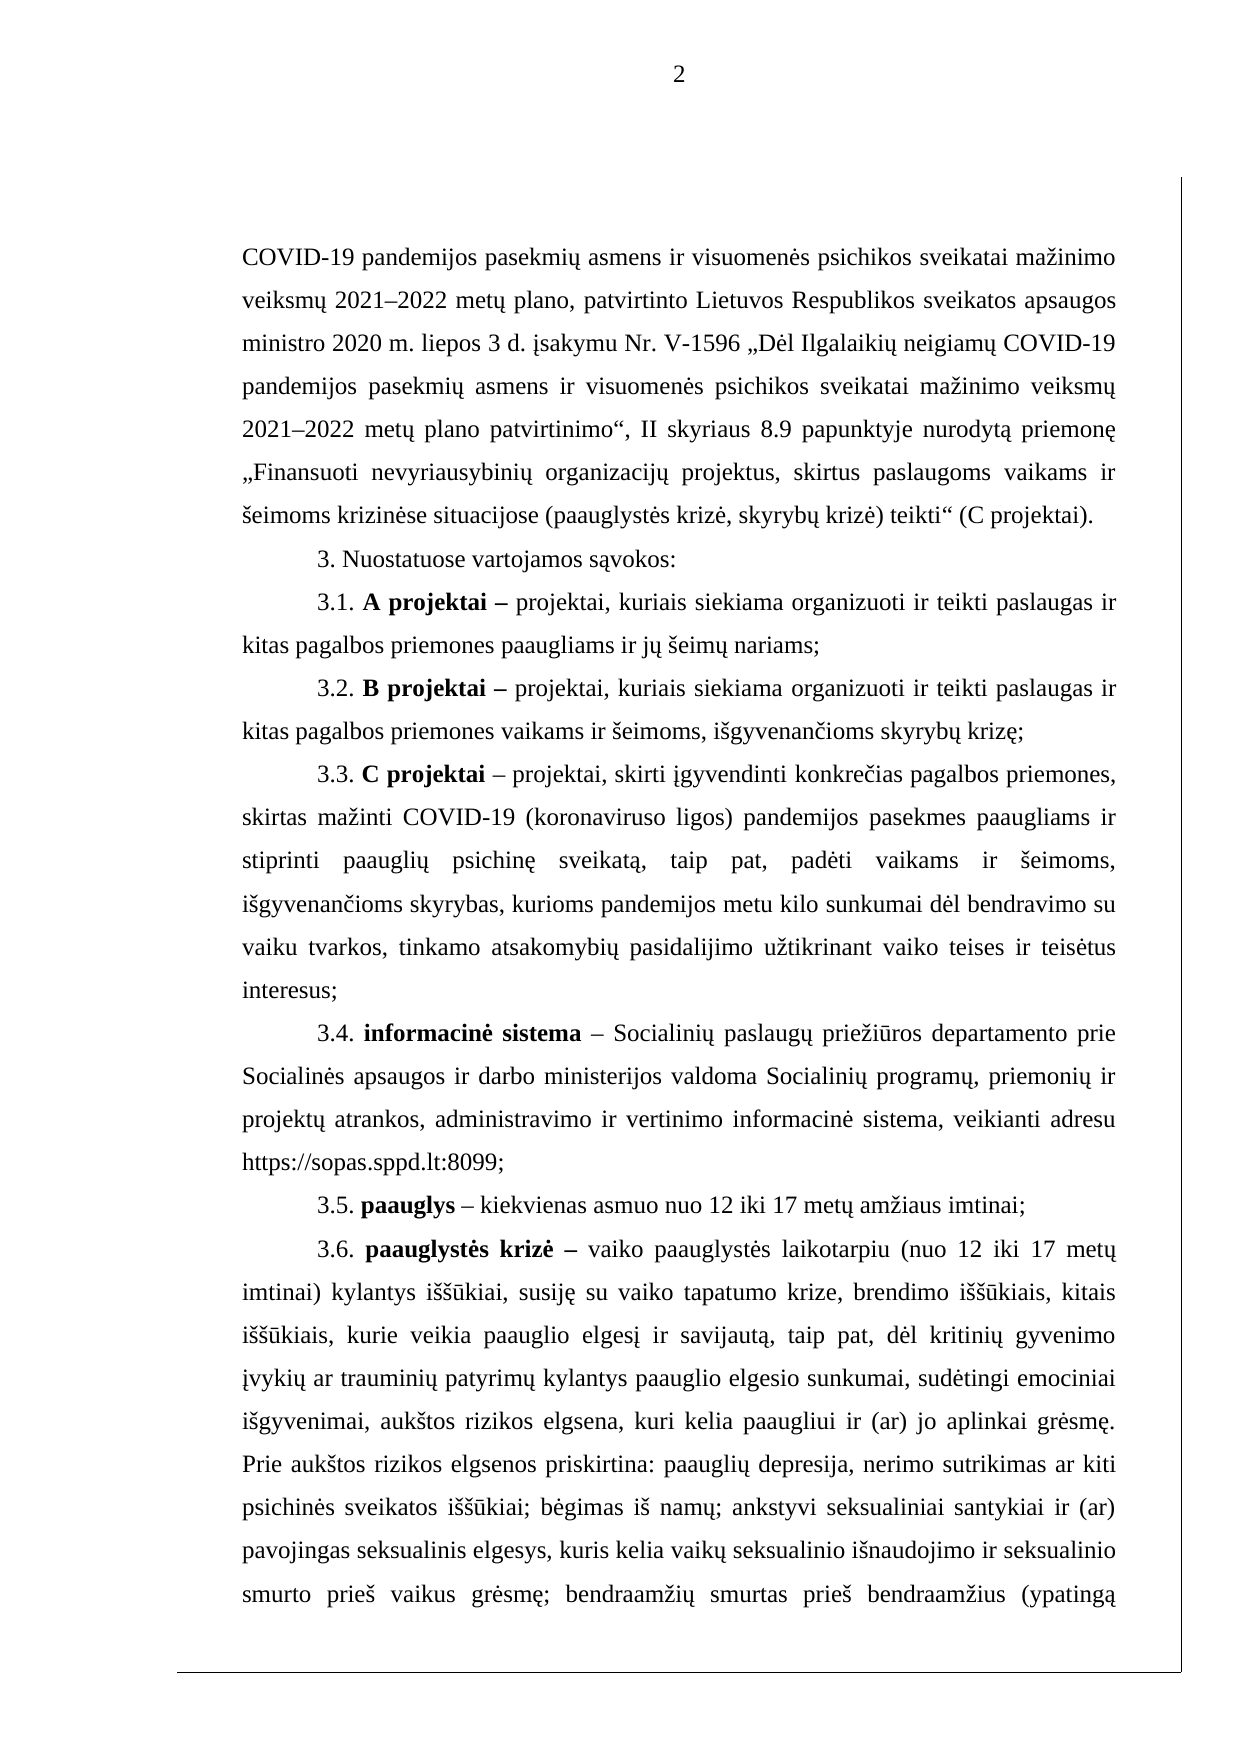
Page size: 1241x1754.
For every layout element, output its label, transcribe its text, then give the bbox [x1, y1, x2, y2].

text 3.4. informacinė sistema – Socialinių paslaugų priežiūros departamento prie Socialinės apsaugos ir darbo ministerijos valdoma Socialinių programų, priemonių ir projektų atrankos, administravimo ir vertinimo informacinė sistema, veikianti adresu https://sopas.sppd.lt:8099; [177, 953, 1181, 1126]
text 2. Nuostatuose numatytoms veikloms lėšos skiriamos iš valstybės biudžeto, pagal Vaiko gerovės 2022–2023 metų veiksmų plano, patvirtinto Lietuvos Respublikos socialinės apsaugos ir darbo ministro 2022 m. sausio 24 d. įsakymu Nr. A1-52 „Dėl Vaiko gerovės 2022–2023 metų veiksmų plano patvirtinimo“, 1 priedo 1.9 papunktyje nurodytą priemonę „Finansuoti nevyriausybinių organizacijų projektus, skirtus paslaugoms vaikams ir šeimoms krizinėse situacijose (paauglystės krizė, skyrybų krizė) teikti“ (A ir B projektai) ir iš valstybės biudžeto, pagal Ilgalaikių neigiamų COVID-19 pandemijos pasekmių asmens ir visuomenės psichikos sveikatai mažinimo veiksmų 2021–2022 metų plano, patvirtinto Lietuvos Respublikos sveikatos apsaugos ministro 2020 m. liepos 3 d. įsakymu Nr. V-1596 „Dėl Ilgalaikių neigiamų COVID-19 pandemijos pasekmių asmens ir visuomenės psichikos sveikatai mažinimo veiksmų 2021–2022 metų plano patvirtinimo“, II skyriaus 8.9 papunktyje nurodytą priemonę „Finansuoti nevyriausybinių organizacijų projektus, skirtus paslaugoms vaikams ir šeimoms krizinėse situacijose (paauglystės krizė, skyrybų krizė) teikti“ (C projektai). [177, 177, 1181, 479]
text 3. Nuostatuose vartojamos sąvokos: [177, 479, 1181, 522]
text 3.2. B projektai – projektai, kuriais siekiama organizuoti ir teikti paslaugas ir kitas pagalbos priemones vaikams ir šeimoms, išgyvenančioms skyrybų krizę; [177, 608, 1181, 695]
text 3.5. paauglys – kiekvienas asmuo nuo 12 iki 17 metų amžiaus imtinai; [177, 1126, 1181, 1169]
text 3.3. C projektai – projektai, skirti įgyvendinti konkrečias pagalbos priemones, skirtas mažinti COVID-19 (koronaviruso ligos) pandemijos pasekmes paaugliams ir stiprinti paauglių psichinę sveikatą, taip pat, padėti vaikams ir šeimoms, išgyvenančioms skyrybas, kurioms pandemijos metu kilo sunkumai dėl bendravimo su vaiku tvarkos, tinkamo atsakomybių pasidalijimo užtikrinant vaiko teises ir teisėtus interesus; [177, 695, 1181, 953]
text 3.6. paauglystės krizė – vaiko paauglystės laikotarpiu (nuo 12 iki 17 metų imtinai) kylantys iššūkiai, susiję su vaiko tapatumo krize, brendimo iššūkiais, kitais iššūkiais, kurie veikia paauglio elgesį ir savijautą, taip pat, dėl kritinių gyvenimo įvykių ar trauminių patyrimų kylantys paauglio elgesio sunkumai, sudėtingi emociniai išgyvenimai, aukštos rizikos elgsena, kuri kelia paaugliui ir (ar) jo aplinkai grėsmę. Prie aukštos rizikos elgsenos priskirtina: paauglių depresija, nerimo sutrikimas ar kiti psichinės sveikatos iššūkiai; bėgimas iš namų; ankstyvi seksualiniai santykiai ir (ar) pavojingas seksualinis elgesys, kuris kelia vaikų seksualinio išnaudojimo ir seksualinio smurto prieš vaikus grėsmę; bendraamžių smurtas prieš bendraamžius (ypatingą dėmesį skiriant seksualiniam smurtui); alkoholio ir (ar) narkotikų, psichotropinių ar psichiką veikiančių medžiagų vartojimas ar eksperimentavimas; polinkis į delinkventinį elgesį; įsitraukimas į teisės aktų pažeidimus; nuolatiniai konfliktai su kitais vaikais ir (ar) tėvais ar kitais vaiko atstovais pagal įstatymą; [177, 1169, 1181, 1672]
text 3.1. A projektai – projektai, kuriais siekiama organizuoti ir teikti paslaugas ir kitas pagalbos priemones paaugliams ir jų šeimų nariams; [177, 522, 1181, 608]
